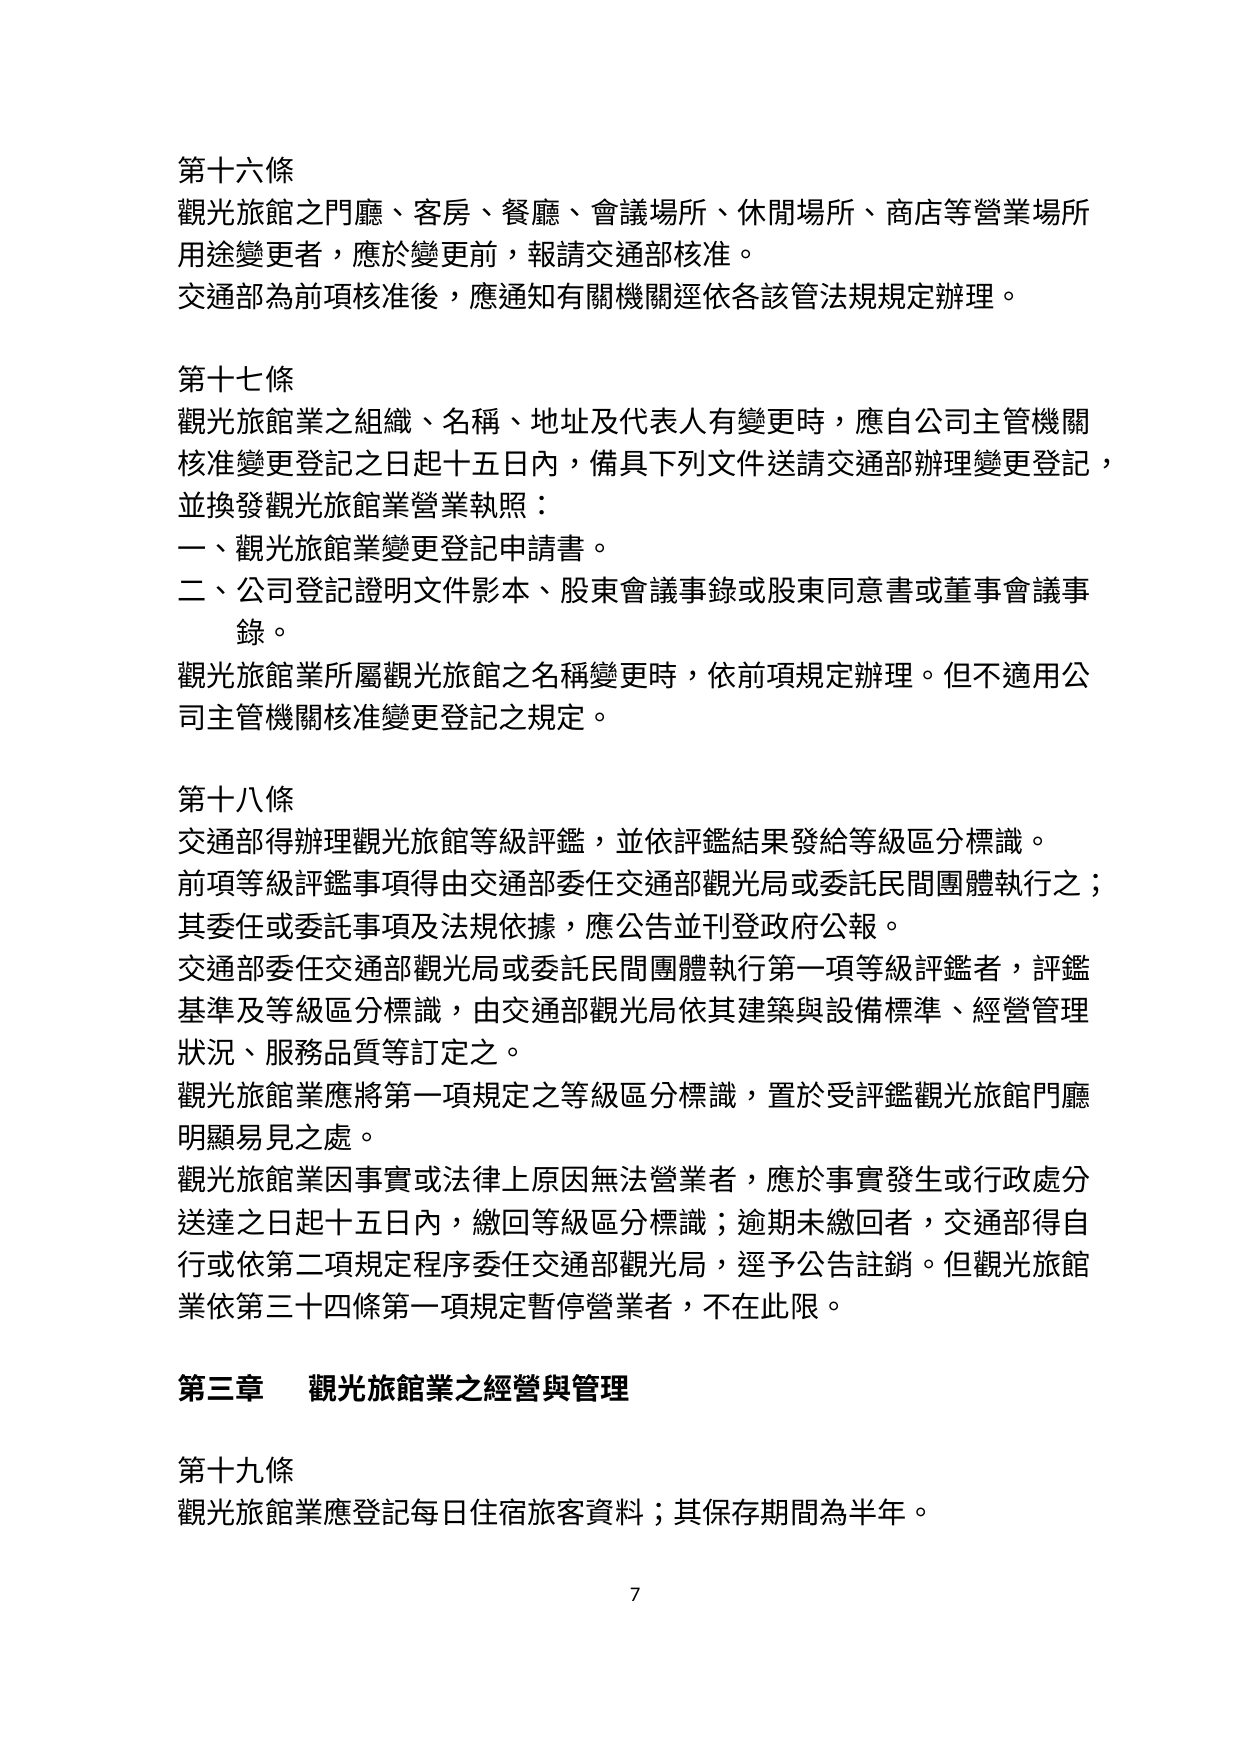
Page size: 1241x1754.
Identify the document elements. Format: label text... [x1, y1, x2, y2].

text 觀光旅館之門廳、客房、餐廳、會議場所、休閒場所、商店等營業場所用途變更者，應於變更前，報請交通部核准。 [177, 189, 1092, 274]
text 第十八條 [177, 776, 1092, 819]
text 交通部為前項核准後，應通知有關機關逕依各該管法規規定辦理。 [177, 274, 1092, 316]
text 觀光旅館業所屬觀光旅館之名稱變更時，依前項規定辦理。但不適用公司主管機關核准變更登記之規定。 [177, 652, 1092, 737]
text 第十六條 [177, 147, 1092, 189]
text 觀光旅館業應登記每日住宿旅客資料；其保存期間為半年。 [177, 1490, 1092, 1532]
text 第十九條 [177, 1448, 1092, 1490]
text 第三章 觀光旅館業之經營與管理 [177, 1366, 1092, 1408]
text 觀光旅館業因事實或法律上原因無法營業者，應於事實發生或行政處分送達之日起十五日內，繳回等級區分標識；逾期未繳回者，交通部得自行或依第二項規定程序委任交通部觀光局，逕予公告註銷。但觀光旅館業依第三十四條第一項規定暫停營業者，不在此限。 [177, 1157, 1092, 1326]
text 第十七條 [177, 356, 1092, 398]
text 交通部得辦理觀光旅館等級評鑑，並依評鑑結果發給等級區分標識。 [177, 819, 1092, 861]
text 觀光旅館業之組織、名稱、地址及代表人有變更時，應自公司主管機關核准變更登記之日起十五日內，備具下列文件送請交通部辦理變更登記，並換發觀光旅館業營業執照： [177, 398, 1092, 525]
text 一、觀光旅館業變更登記申請書。 [177, 525, 1092, 567]
text 其委任或委託事項及法規依據，應公告並刊登政府公報。 [177, 903, 1092, 946]
text 交通部委任交通部觀光局或委託民間團體執行第一項等級評鑑者，評鑑基準及等級區分標識，由交通部觀光局依其建築與設備標準、經營管理狀況、服務品質等訂定之。 [177, 946, 1092, 1072]
text 二、公司登記證明文件影本、股東會議事錄或股東同意書或董事會議事錄。 [177, 567, 1092, 652]
text 前項等級評鑑事項得由交通部委任交通部觀光局或委託民間團體執行之； [177, 861, 1092, 903]
text 觀光旅館業應將第一項規定之等級區分標識，置於受評鑑觀光旅館門廳明顯易見之處。 [177, 1072, 1092, 1157]
